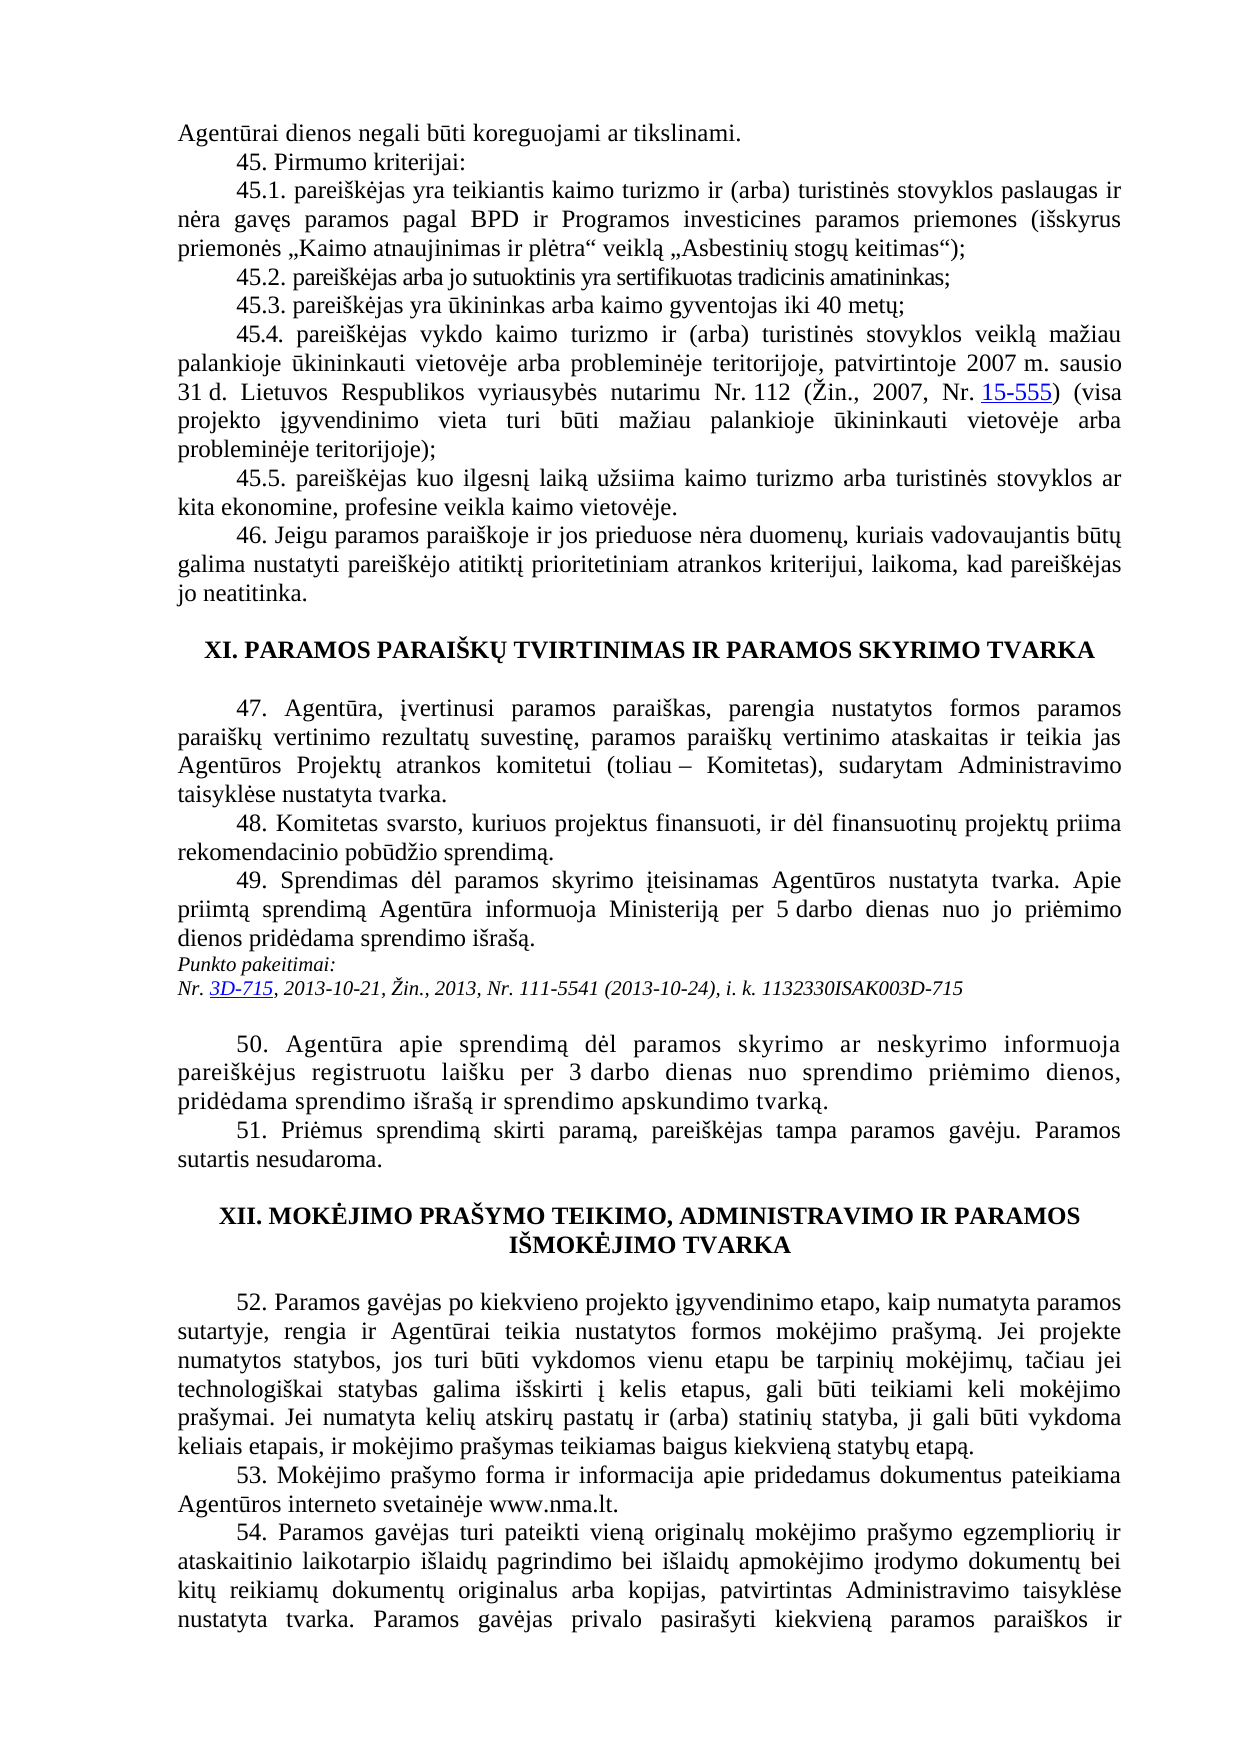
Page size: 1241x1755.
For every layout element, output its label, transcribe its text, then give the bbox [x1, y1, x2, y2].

text 45.1. pareiškėjas yra teikiantis kaimo turizmo ir (arba) turistinės stovyklos paslaugas ir nėra gavęs paramos pagal BPD ir Programos investicines paramos priemones (išskyrus priemonės „Kaimo atnaujinimas ir plėtra“ veiklą „Asbestinių stogų keitimas“); [177, 176, 1122, 262]
text 45.5. pareiškėjas kuo ilgesnį laiką užsiima kaimo turizmo arba turistinės stovyklos ar kita ekonomine, profesine veikla kaimo vietovėje. [177, 463, 1122, 521]
text 45.2. pareiškėjas arba jo sutuoktinis yra sertifikuotas tradicinis amatininkas; [177, 262, 1122, 291]
text 45. Pirmumo kriterijai: [177, 147, 1122, 176]
text 48. Komitetas svarsto, kuriuos projektus finansuoti, ir dėl finansuotinų projektų priima rekomendacinio pobūdžio sprendimą. [177, 808, 1122, 866]
text 53. Mokėjimo prašymo forma ir informacija apie pridedamus dokumentus pateikiama Agentūros interneto svetainėje www.nma.lt. [177, 1460, 1122, 1517]
text XI. PARAMOS PARAIŠKŲ TVIRTINIMAS IR PARAMOS SKYRIMO TVARKA [177, 636, 1122, 664]
text 52. Paramos gavėjas po kiekvieno projekto įgyvendinimo etapo, kaip numatyta paramos sutartyje, rengia ir Agentūrai teikia nustatytos formos mokėjimo prašymą. Jei projekte numatytos statybos, jos turi būti vykdomos vienu etapu be tarpinių mokėjimų, tačiau jei technologiškai statybas galima išskirti į kelis etapus, gali būti teikiami keli mokėjimo prašymai. Jei numatyta kelių atskirų pastatų ir (arba) statinių statyba, ji gali būti vykdoma keliais etapais, ir mokėjimo prašymas teikiamas baigus kiekvieną statybų etapą. [177, 1287, 1122, 1460]
text 54. Paramos gavėjas turi pateikti vieną originalų mokėjimo prašymo egzempliorių ir ataskaitinio laikotarpio išlaidų pagrindimo bei išlaidų apmokėjimo įrodymo dokumentų bei kitų reikiamų dokumentų originalus arba kopijas, patvirtintas Administravimo taisyklėse nustatyta tvarka. Paramos gavėjas privalo pasirašyti kiekvieną paramos paraiškos ir [177, 1517, 1122, 1632]
text XII. MOKĖJIMO PRAŠYMO TEIKIMO, ADMINISTRAVIMO IR PARAMOS IŠMOKĖJIMO TVARKA [177, 1201, 1122, 1259]
text Agentūrai dienos negali būti koreguojami ar tikslinami. [177, 118, 1122, 147]
text 45.4. pareiškėjas vykdo kaimo turizmo ir (arba) turistinės stovyklos veiklą mažiau palankioje ūkininkauti vietovėje arba probleminėje teritorijoje, patvirtintoje 2007 m. sausio 31 d. Lietuvos Respublikos vyriausybės nutarimu Nr. 112 (Žin., 2007, Nr. 15-555) (visa projekto įgyvendinimo vieta turi būti mažiau palankioje ūkininkauti vietovėje arba probleminėje teritorijoje); [177, 319, 1122, 463]
text 46. Jeigu paramos paraiškoje ir jos prieduose nėra duomenų, kuriais vadovaujantis būtų galima nustatyti pareiškėjo atitiktį prioritetiniam atrankos kriterijui, laikoma, kad pareiškėjas jo neatitinka. [177, 521, 1122, 607]
text 47. Agentūra, įvertinusi paramos paraiškas, parengia nustatytos formos paramos paraiškų vertinimo rezultatų suvestinę, paramos paraiškų vertinimo ataskaitas ir teikia jas Agentūros Projektų atrankos komitetui (toliau – Komitetas), sudarytam Administravimo taisyklėse nustatyta tvarka. [177, 693, 1122, 808]
text 51. Priėmus sprendimą skirti paramą, pareiškėjas tampa paramos gavėju. Paramos sutartis nesudaroma. [177, 1115, 1122, 1172]
text Nr. 3D-715, 2013-10-21, Žin., 2013, Nr. 111-5541 (2013-10-24), i. k. 1132330ISAK003D-715 [177, 976, 1122, 1000]
text 49. Sprendimas dėl paramos skyrimo įteisinamas Agentūros nustatyta tvarka. Apie priimtą sprendimą Agentūra informuoja Ministeriją per 5 darbo dienas nuo jo priėmimo dienos pridėdama sprendimo išrašą. [177, 866, 1122, 952]
text Punkto pakeitimai: [177, 952, 1122, 976]
text 45.3. pareiškėjas yra ūkininkas arba kaimo gyventojas iki 40 metų; [177, 291, 1122, 319]
text 50. Agentūra apie sprendimą dėl paramos skyrimo ar neskyrimo informuoja pareiškėjus registruotu laišku per 3 darbo dienas nuo sprendimo priėmimo dienos, pridėdama sprendimo išrašą ir sprendimo apskundimo tvarką. [177, 1029, 1122, 1115]
